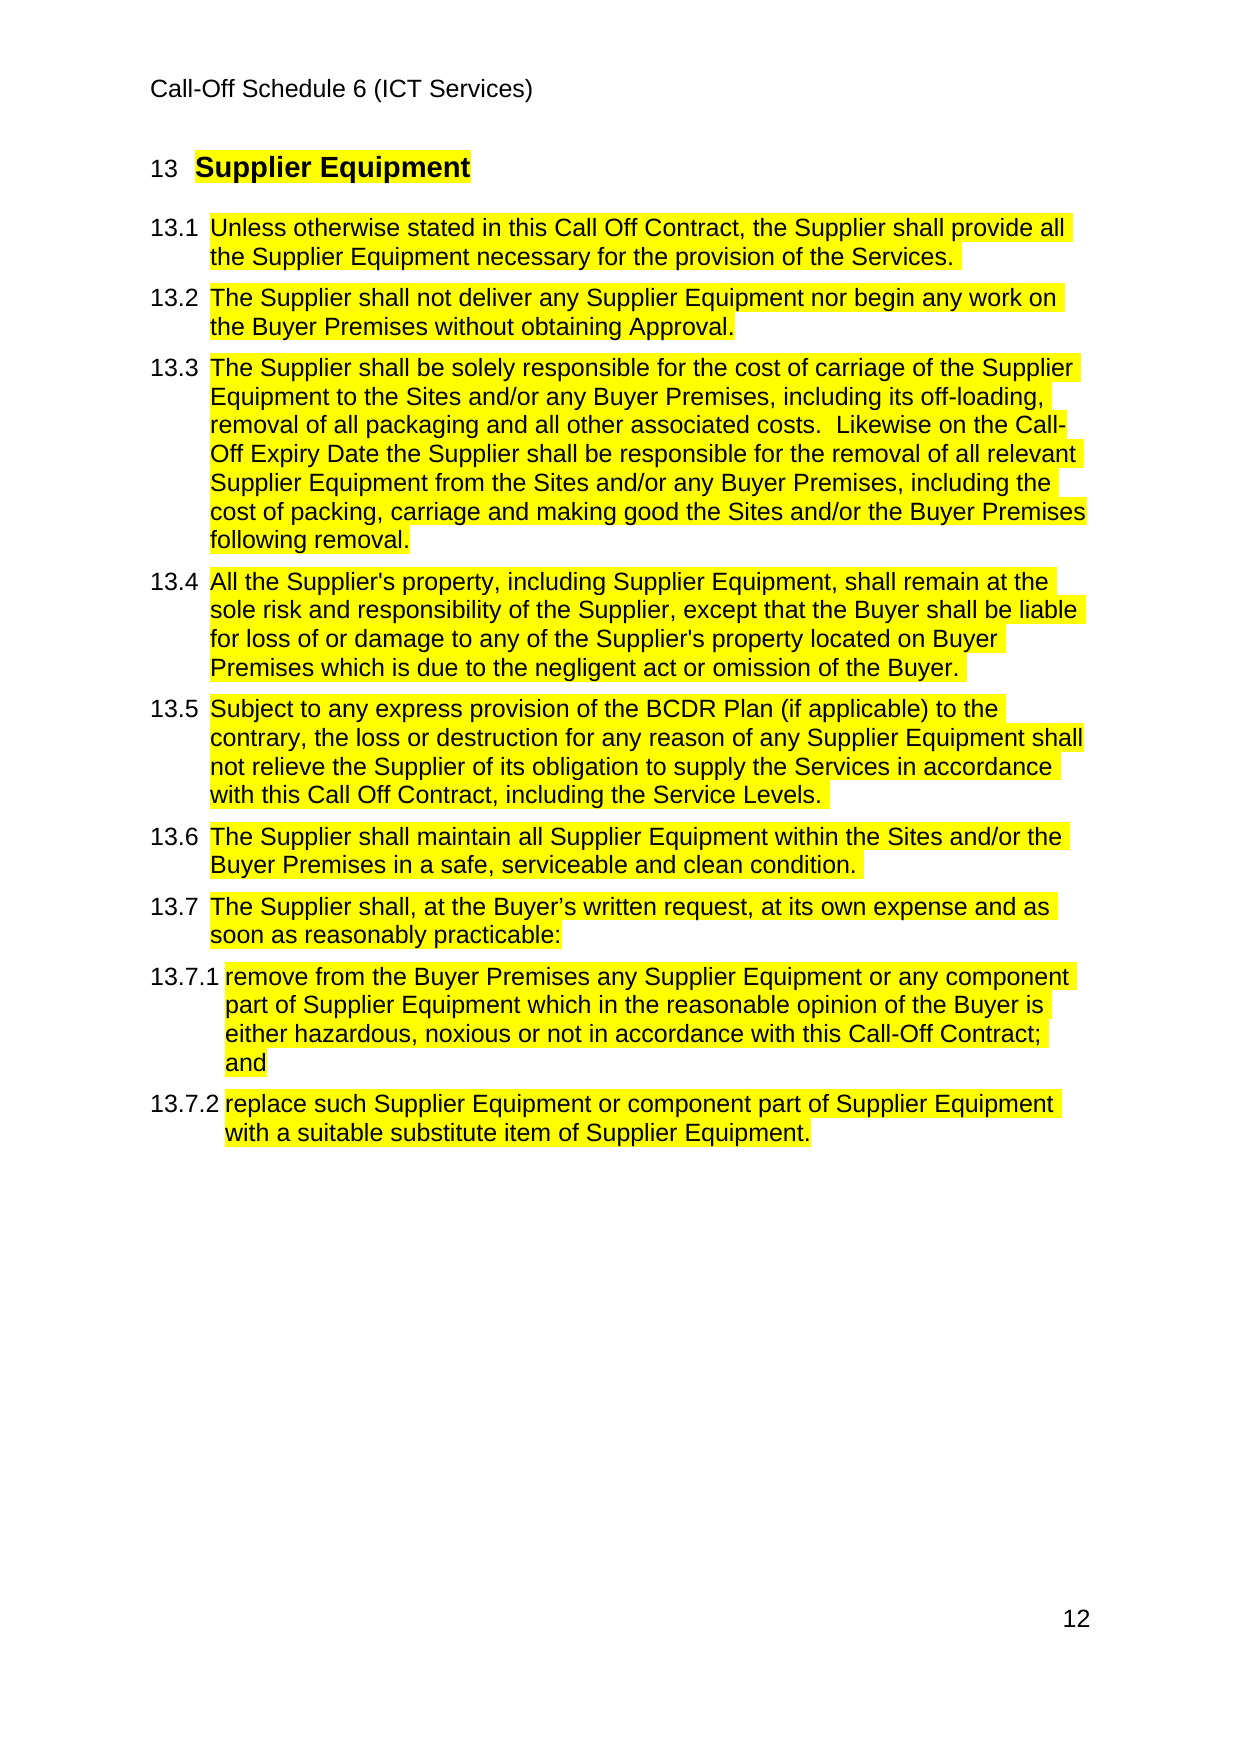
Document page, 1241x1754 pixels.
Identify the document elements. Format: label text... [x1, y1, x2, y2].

list The Supplier shall maintain all Supplier Equipment within the Sites and/or the Buyer Premises in a safe, serviceable and clean condition. [150, 822, 1090, 879]
list The Supplier shall not deliver any Supplier Equipment nor begin any work on the Buyer Premises without obtaining Approval. [150, 283, 1090, 340]
list Subject to any express provision of the BCDR Plan (if applicable) to the contrary, the loss or destruction for any reason of any Supplier Equipment shall not relieve the Supplier of its obligation to supply the Services in accordance with this Call Off Contract, including the Service Levels. [150, 694, 1090, 809]
list The Supplier shall, at the Buyer’s written request, at its own expense and as soon as reasonably practicable: [150, 892, 1090, 949]
list The Supplier shall be solely responsible for the cost of carriage of the Supplier Equipment to the Sites and/or any Buyer Premises, including its off-loading, removal of all packaging and all other associated costs. Likewise on the Call-Off Expiry Date the Supplier shall be responsible for the removal of all relevant Supplier Equipment from the Sites and/or any Buyer Premises, including the cost of packing, carriage and making good the Sites and/or the Buyer Premises following removal. [150, 353, 1090, 554]
list remove from the Buyer Premises any Supplier Equipment or any component part of Supplier Equipment which in the reasonable opinion of the Buyer is either hazardous, noxious or not in accordance with this Call-Off Contract; and [150, 962, 1090, 1077]
list Unless otherwise stated in this Call Off Contract, the Supplier shall provide all the Supplier Equipment necessary for the provision of the Services. [150, 213, 1090, 270]
list replace such Supplier Equipment or component part of Supplier Equipment with a suitable substitute item of Supplier Equipment. [150, 1089, 1090, 1147]
list All the Supplier's property, including Supplier Equipment, shall remain at the sole risk and responsibility of the Supplier, except that the Buyer shall be liable for loss of or damage to any of the Supplier's property located on Buyer Premises which is due to the negligent act or omission of the Buyer. [150, 567, 1090, 682]
subtitle Supplier Equipment [150, 150, 1090, 183]
